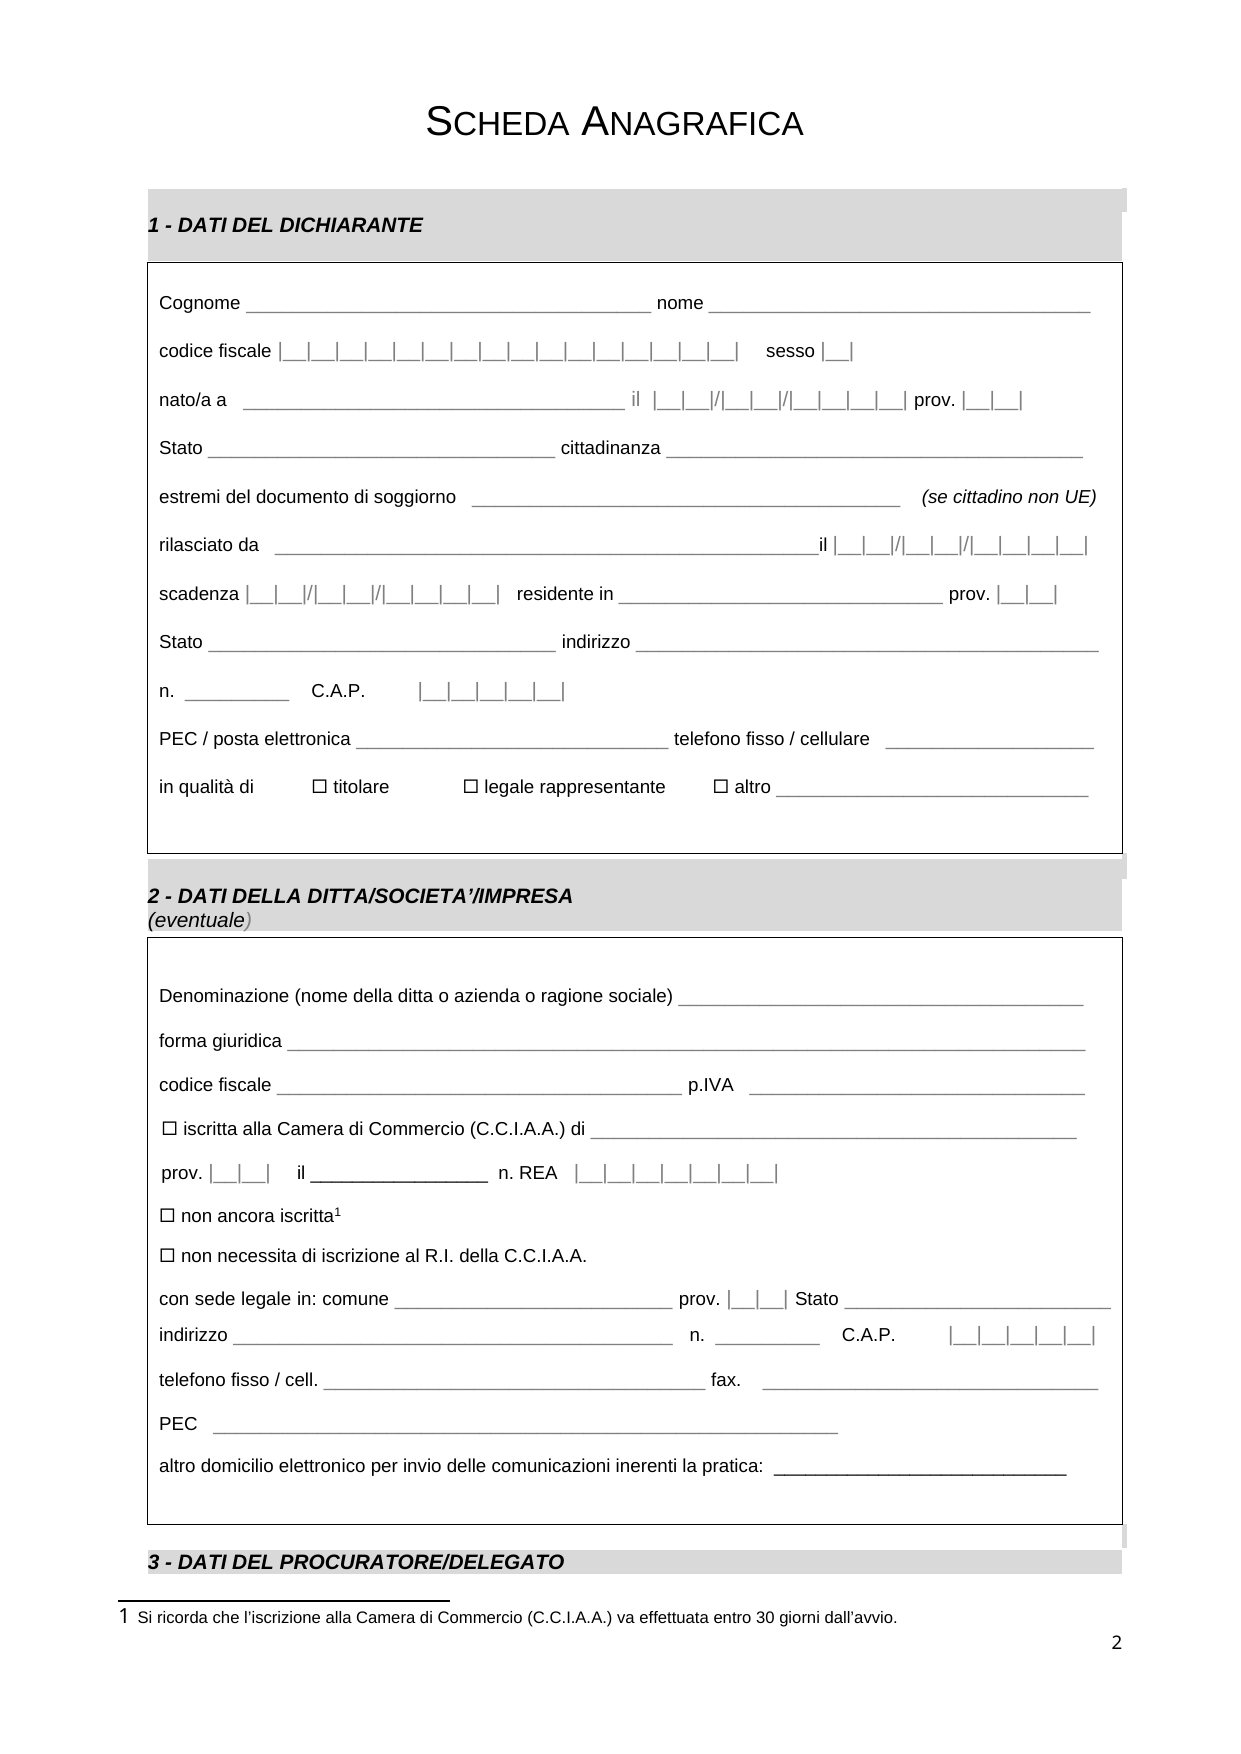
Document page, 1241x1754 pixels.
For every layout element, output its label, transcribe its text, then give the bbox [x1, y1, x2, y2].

table_cell 3 - DATI DEL PROCURATORE/DELEGATO (compilare in caso di conferimento di procura) [148, 1574, 1122, 1600]
table_cell 3 - DATI DEL PROCURATORE/DELEGATO (compilare in caso di conferimento di procura) [148, 1525, 1122, 1550]
table_cell [1122, 1548, 1127, 1600]
text Scheda Anagrafica [118, 97, 1122, 144]
table_cell Denominazione (nome della ditta o azienda o ragione sociale) ___________________________________ forma giuridica _____________________________________________________________________ codice fiscale ___________________________________ p.IVA _____________________________  iscritta alla Camera di Commercio (C.C.I.A.A.) di __________________________________________ prov. |__|__| il _________________ n. REA |__|__|__|__|__|__|__|  non ancora iscritta  non necessita di iscrizione al R.I. della C.C.I.A.A. con sede legale in: comune ________________________ prov. |__|__| Stato _______________________ indirizzo ______________________________________ n. _________ C.A.P. |__|__|__|__|__| telefono fisso / cell. _________________________________ fax. _____________________________ PEC ______________________________________________________ altro domicilio elettronico per invio delle comunicazioni inerenti la pratica: ____________________________ [148, 938, 1122, 1523]
table_cell [1122, 879, 1127, 937]
table_header [1122, 212, 1127, 262]
table_cell [1123, 937, 1127, 1523]
table_cell 2 - DATI DELLA DITTA/SOCIETA’/IMPRESA (eventuale) [148, 854, 1122, 859]
table_cell [1123, 262, 1127, 852]
table_cell Cognome ___________________________________ nome _________________________________ codice fiscale |__|__|__|__|__|__|__|__|__|__|__|__|__|__|__|__| sesso |__| nato/a a _________________________________ il |__|__|/|__|__|/|__|__|__|__| prov. |__|__| Stato ______________________________ cittadinanza ____________________________________ estremi del documento di soggiorno _____________________________________ (se cittadino non UE) rilasciato da _______________________________________________il |__|__|/|__|__|/|__|__|__|__| scadenza |__|__|/|__|__|/|__|__|__|__| residente in ____________________________ prov. |__|__| Stato ______________________________ indirizzo ________________________________________ n. _________ C.A.P. |__|__|__|__|__| PEC / posta elettronica ___________________________ telefono fisso / cellulare __________________ in qualità di  titolare  legale rappresentante  altro ___________________________ [148, 263, 1122, 852]
table_cell 2 - DATI DELLA DITTA/SOCIETA’/IMPRESA (eventuale) [148, 931, 1122, 937]
